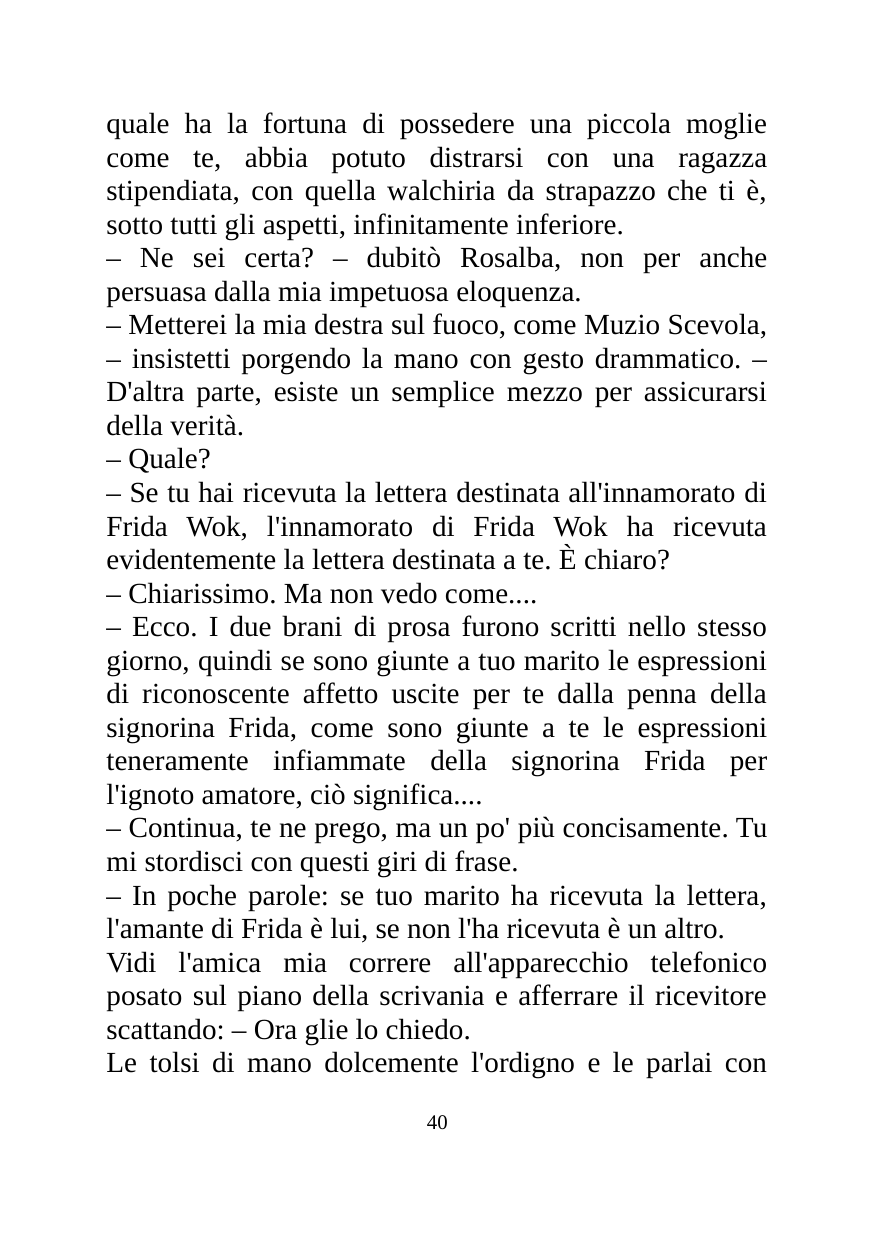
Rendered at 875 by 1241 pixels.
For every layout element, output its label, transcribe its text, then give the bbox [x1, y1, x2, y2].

text quale ha la fortuna di possedere una piccola moglie come te, abbia potuto distrarsi con una ragazza stipendiata, con quella walchiria da strapazzo che ti è, sotto tutti gli aspetti, infinitamente inferiore. [106, 106, 768, 240]
text – In poche parole: se tuo marito ha ricevuta la lettera, l'amante di Frida è lui, se non l'ha ricevuta è un altro. [106, 878, 768, 945]
text Le tolsi di mano dolcemente l'ordigno e le parlai con [106, 1045, 768, 1079]
text Vidi l'amica mia correre all'apparecchio telefonico posato sul piano della scrivania e afferrare il ricevitore scattando: – Ora glie lo chiedo. [106, 945, 768, 1045]
text – Metterei la mia destra sul fuoco, come Muzio Scevola, – insistetti porgendo la mano con gesto drammatico. – D'altra parte, esiste un semplice mezzo per assicurarsi della verità. [106, 307, 768, 442]
text – Chiarissimo. Ma non vedo come.... [106, 576, 768, 609]
text – Continua, te ne prego, ma un po' più concisamente. Tu mi stordisci con questi giri di frase. [106, 811, 768, 878]
text – Se tu hai ricevuta la lettera destinata all'innamorato di Frida Wok, l'innamorato di Frida Wok ha ricevuta evidentemente la lettera destinata a te. È chiaro? [106, 475, 768, 576]
text – Ecco. I due brani di prosa furono scritti nello stesso giorno, quindi se sono giunte a tuo marito le espressioni di riconoscente affetto uscite per te dalla penna della signorina Frida, come sono giunte a te le espressioni teneramente infiammate della signorina Frida per l'ignoto amatore, ciò significa.... [106, 609, 768, 811]
text – Quale? [106, 442, 768, 475]
text – Ne sei certa? – dubitò Rosalba, non per anche persuasa dalla mia impetuosa eloquenza. [106, 240, 768, 307]
